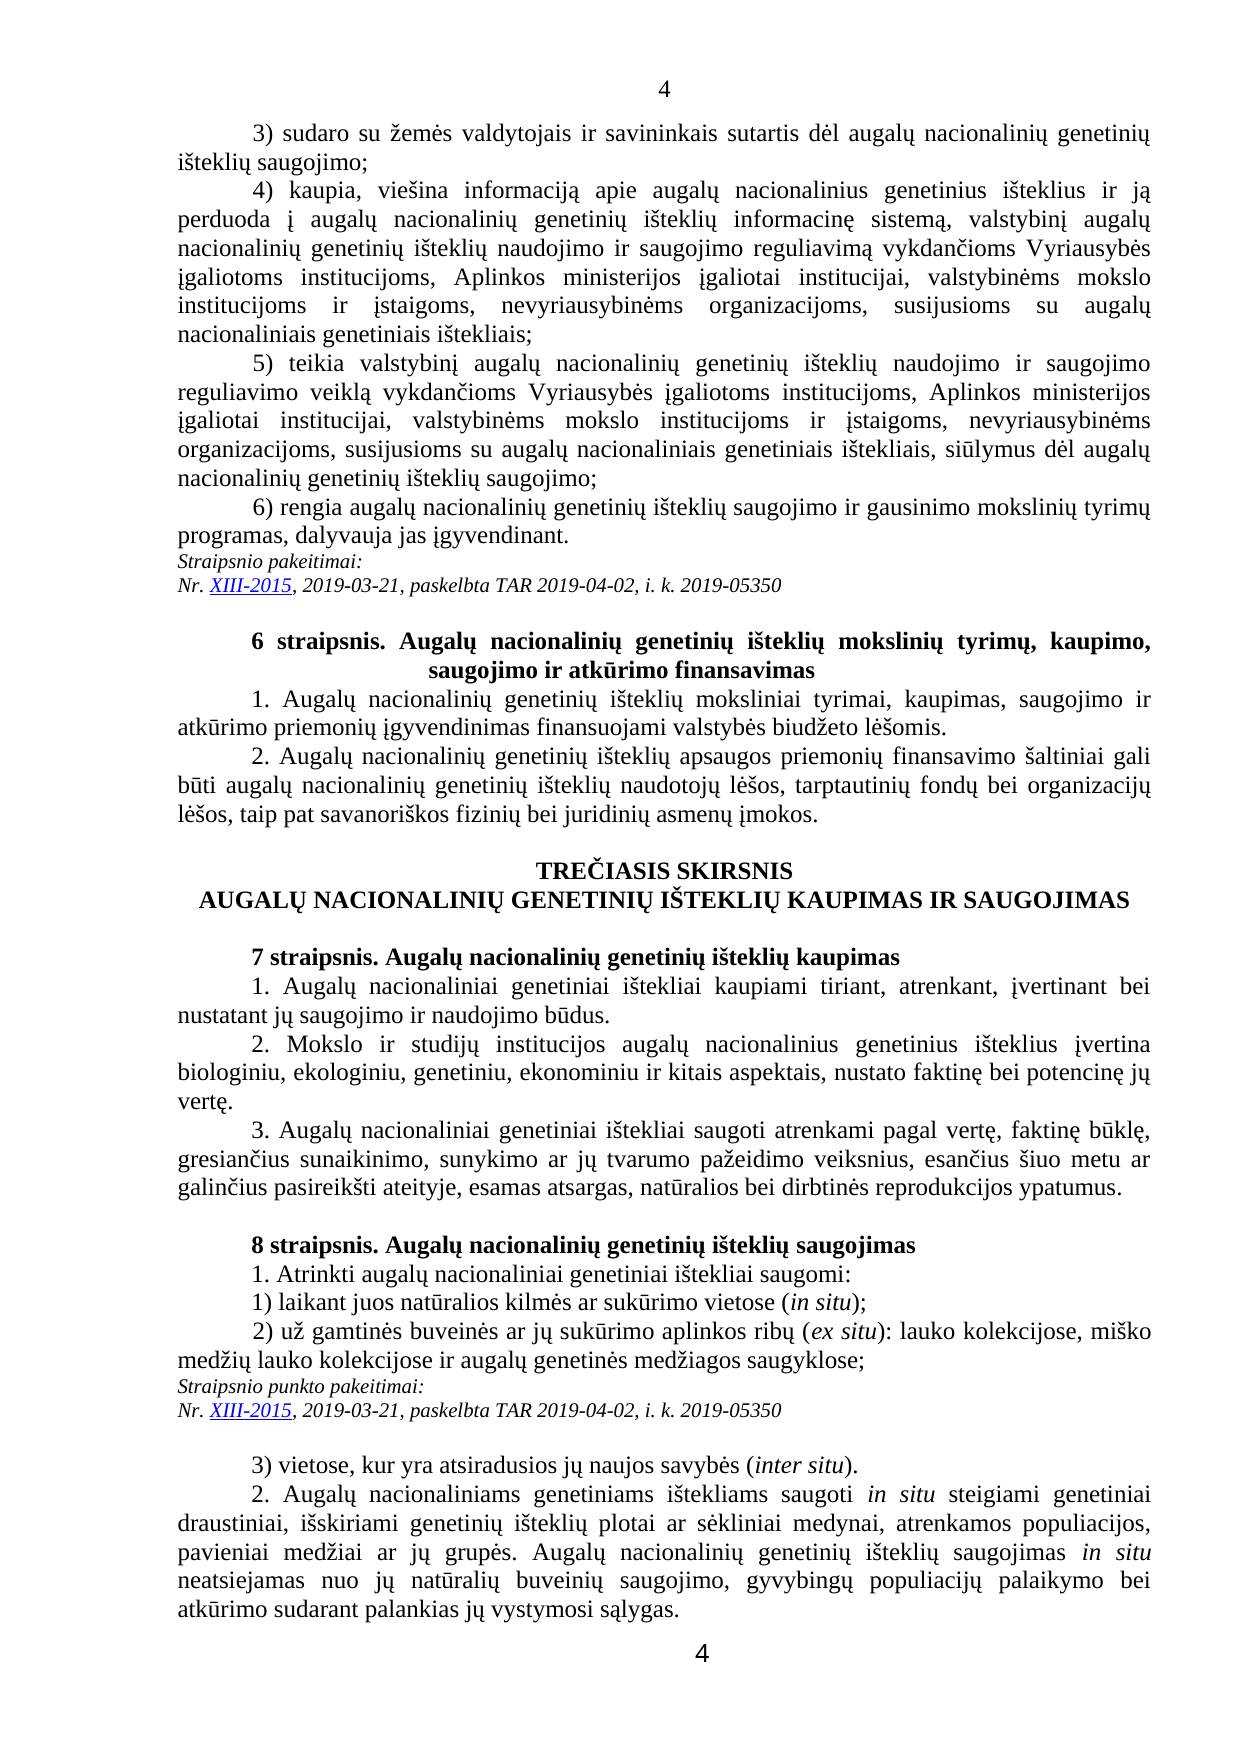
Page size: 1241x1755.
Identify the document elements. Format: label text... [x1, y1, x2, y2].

text Nr. XIII-2015, 2019-03-21, paskelbta TAR 2019-04-02, i. k. 2019-05350 [177, 573, 1152, 597]
text 3. Augalų nacionaliniai genetiniai ištekliai saugoti atrenkami pagal vertę, faktinę būklę, gresiančius sunaikinimo, sunykimo ar jų tvarumo pažeidimo veiksnius, esančius šiuo metu ar galinčius pasireikšti ateityje, esamas atsargas, natūralios bei dirbtinės reprodukcijos ypatumus. [177, 1115, 1152, 1201]
text 8 straipsnis. Augalų nacionalinių genetinių išteklių saugojimas [177, 1230, 1152, 1259]
text 1. Augalų nacionalinių genetinių išteklių moksliniai tyrimai, kaupimas, saugojimo ir atkūrimo priemonių įgyvendinimas finansuojami valstybės biudžeto lėšomis. [177, 684, 1152, 741]
text 4) kaupia, viešina informaciją apie augalų nacionalinius genetinius išteklius ir ją perduoda į augalų nacionalinių genetinių išteklių informacinę sistemą, valstybinį augalų nacionalinių genetinių išteklių naudojimo ir saugojimo reguliavimą vykdančioms Vyriausybės įgaliotoms institucijoms, Aplinkos ministerijos įgaliotai institucijai, valstybinėms mokslo institucijoms ir įstaigoms, nevyriausybinėms organizacijoms, susijusioms su augalų nacionaliniais genetiniais ištekliais; [177, 176, 1152, 348]
text 2. Augalų nacionaliniams genetiniams ištekliams saugoti in situ steigiami genetiniai draustiniai, išskiriami genetinių išteklių plotai ar sėkliniai medynai, atrenkamos populiacijos, pavieniai medžiai ar jų grupės. Augalų nacionalinių genetinių išteklių saugojimas in situ neatsiejamas nuo jų natūralių buveinių saugojimo, gyvybingų populiacijų palaikymo bei atkūrimo sudarant palankias jų vystymosi sąlygas. [177, 1479, 1152, 1623]
text 6) rengia augalų nacionalinių genetinių išteklių saugojimo ir gausinimo mokslinių tyrimų programas, dalyvauja jas įgyvendinant. [177, 492, 1152, 549]
text 3) vietose, kur yra atsiradusios jų naujos savybės (inter situ). [177, 1451, 1152, 1479]
subtitle TREČIASIS SKIRSNIS [177, 856, 1152, 885]
text 6 straipsnis. Augalų nacionalinių genetinių išteklių mokslinių tyrimų, kaupimo, saugojimo ir atkūrimo finansavimas [251, 626, 1152, 684]
text 2) už gamtinės buveinės ar jų sukūrimo aplinkos ribų (ex situ): lauko kolekcijose, miško medžių lauko kolekcijose ir augalų genetinės medžiagos saugyklose; [177, 1316, 1152, 1374]
text 5) teikia valstybinį augalų nacionalinių genetinių išteklių naudojimo ir saugojimo reguliavimo veiklą vykdančioms Vyriausybės įgaliotoms institucijoms, Aplinkos ministerijos įgaliotai institucijai, valstybinėms mokslo institucijoms ir įstaigoms, nevyriausybinėms organizacijoms, susijusioms su augalų nacionaliniais genetiniais ištekliais, siūlymus dėl augalų nacionalinių genetinių išteklių saugojimo; [177, 348, 1152, 492]
text 1) laikant juos natūralios kilmės ar sukūrimo vietose (in situ); [177, 1287, 1152, 1316]
text Nr. XIII-2015, 2019-03-21, paskelbta TAR 2019-04-02, i. k. 2019-05350 [177, 1398, 1152, 1422]
text Straipsnio punkto pakeitimai: [177, 1374, 1152, 1398]
text Straipsnio pakeitimai: [177, 549, 1152, 573]
text 2. Mokslo ir studijų institucijos augalų nacionalinius genetinius išteklius įvertina biologiniu, ekologiniu, genetiniu, ekonominiu ir kitais aspektais, nustato faktinę bei potencinę jų vertę. [177, 1029, 1152, 1115]
text 1. Augalų nacionaliniai genetiniai ištekliai kaupiami tiriant, atrenkant, įvertinant bei nustatant jų saugojimo ir naudojimo būdus. [177, 971, 1152, 1029]
text 2. Augalų nacionalinių genetinių išteklių apsaugos priemonių finansavimo šaltiniai gali būti augalų nacionalinių genetinių išteklių naudotojų lėšos, tarptautinių fondų bei organizacijų lėšos, taip pat savanoriškos fizinių bei juridinių asmenų įmokos. [177, 741, 1152, 827]
text 1. Atrinkti augalų nacionaliniai genetiniai ištekliai saugomi: [177, 1259, 1152, 1287]
text 7 straipsnis. Augalų nacionalinių genetinių išteklių kaupimas [177, 942, 1152, 971]
subtitle Augalų NACIONALINIŲ genetinių išteklių KAUPIMAS IR SAUGOJIMAS [177, 885, 1152, 914]
text 3) sudaro su žemės valdytojais ir savininkais sutartis dėl augalų nacionalinių genetinių išteklių saugojimo; [177, 118, 1152, 176]
